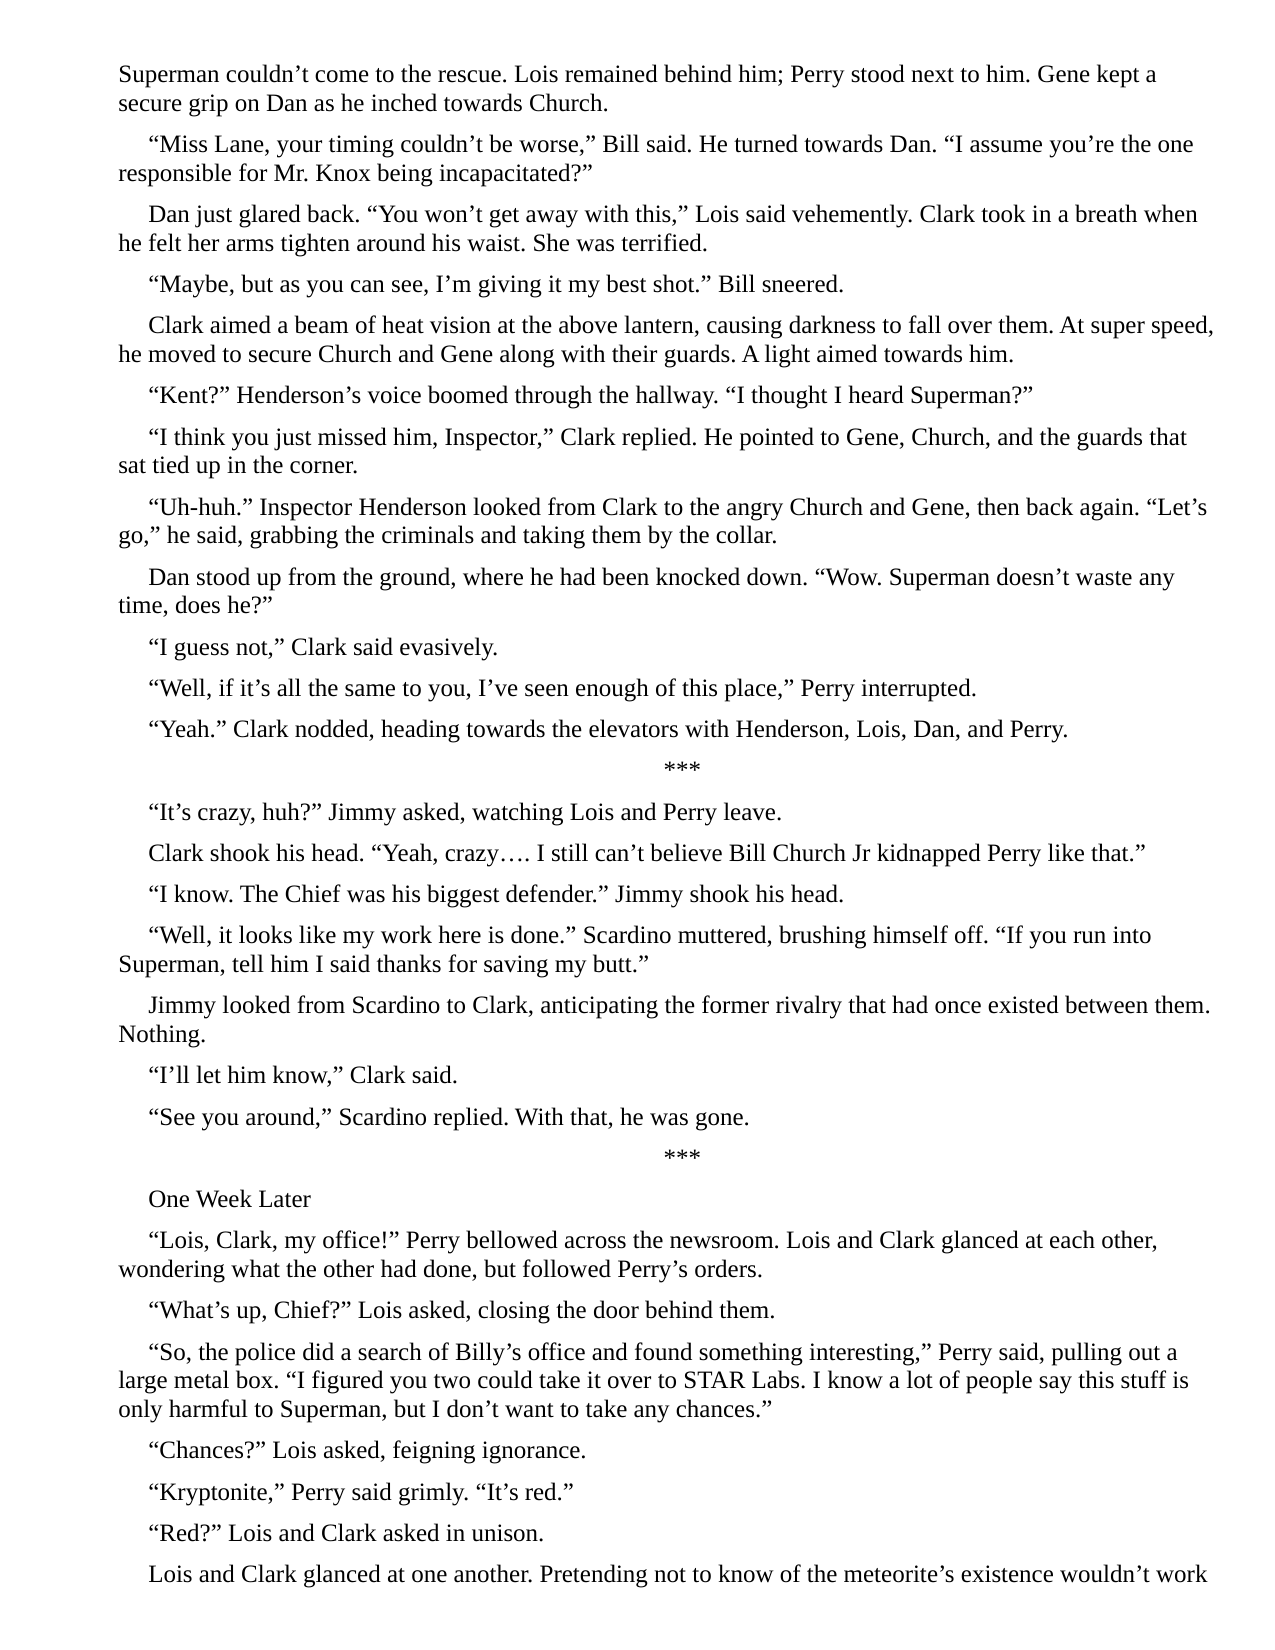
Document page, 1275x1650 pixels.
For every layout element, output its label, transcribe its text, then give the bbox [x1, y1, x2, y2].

text “Maybe, but as you can see, I’m giving it my best shot.” Bill sneered. [118, 269, 1216, 298]
text “Lois, Clark, my office!” Perry bellowed across the newsroom. Lois and Clark glanced at each other, wondering what the other had done, but followed Perry’s orders. [118, 1225, 1216, 1283]
text “Well, if it’s all the same to you, I’ve seen enough of this place,” Perry interrupted. [118, 673, 1216, 702]
text “Uh-huh.” Inspector Henderson looked from Clark to the angry Church and Gene, then back again. “Let’s go,” he said, grabbing the criminals and taking them by the collar. [118, 492, 1216, 549]
text Jimmy looked from Scardino to Clark, anticipating the former rivalry that had once existed between them. Nothing. [118, 990, 1216, 1048]
text Dan just glared back. “You won’t get away with this,” Lois said vehemently. Clark took in a breath when he felt her arms tighten around his waist. She was terrified. [118, 199, 1216, 257]
text Lois and Clark glanced at one another. Pretending not to know of the meteorite’s existence wouldn’t work [118, 1559, 1216, 1588]
text “Kryptonite,” Perry said grimly. “It’s red.” [118, 1477, 1216, 1505]
text “So, the police did a search of Billy’s office and found something interesting,” Perry said, pulling out a large metal box. “I figured you two could take it over to STAR Labs. I know a lot of people say this stuff is only harmful to Superman, but I don’t want to take any chances.” [118, 1337, 1216, 1423]
text *** [118, 755, 1216, 784]
text *** [118, 1143, 1216, 1172]
text “I guess not,” Clark said evasively. [118, 632, 1216, 660]
text “I know. The Chief was his biggest defender.” Jimmy shook his head. [118, 879, 1216, 908]
text Dan stood up from the ground, where he had been knocked down. “Wow. Superman doesn’t waste any time, does he?” [118, 562, 1216, 619]
text “Red?” Lois and Clark asked in unison. [118, 1518, 1216, 1547]
text “Yeah.” Clark nodded, heading towards the elevators with Henderson, Lois, Dan, and Perry. [118, 714, 1216, 743]
text Clark aimed a beam of heat vision at the above lantern, causing darkness to fall over them. At super speed, he moved to secure Church and Gene along with their guards. A light aimed towards him. [118, 310, 1216, 368]
text “Well, it looks like my work here is done.” Scardino muttered, brushing himself off. “If you run into Superman, tell him I said thanks for saving my butt.” [118, 920, 1216, 978]
text “Chances?” Lois asked, feigning ignorance. [118, 1435, 1216, 1464]
text “It’s crazy, huh?” Jimmy asked, watching Lois and Perry leave. [118, 797, 1216, 825]
text “I think you just missed him, Inspector,” Clark replied. He pointed to Gene, Church, and the guards that sat tied up in the corner. [118, 422, 1216, 479]
text Superman couldn’t come to the rescue. Lois remained behind him; Perry stood next to him. Gene kept a secure grip on Dan as he inched towards Church. [118, 59, 1216, 117]
text “What’s up, Chief?” Lois asked, closing the door behind them. [118, 1295, 1216, 1324]
text One Week Later [118, 1184, 1216, 1213]
text “I’ll let him know,” Clark said. [118, 1060, 1216, 1089]
text “Miss Lane, your timing couldn’t be worse,” Bill said. He turned towards Dan. “I assume you’re the one responsible for Mr. Knox being incapacitated?” [118, 129, 1216, 187]
text Clark shook his head. “Yeah, crazy…. I still can’t believe Bill Church Jr kidnapped Perry like that.” [118, 838, 1216, 867]
text “See you around,” Scardino replied. With that, he was gone. [118, 1102, 1216, 1130]
text “Kent?” Henderson’s voice boomed through the hallway. “I thought I heard Superman?” [118, 380, 1216, 409]
